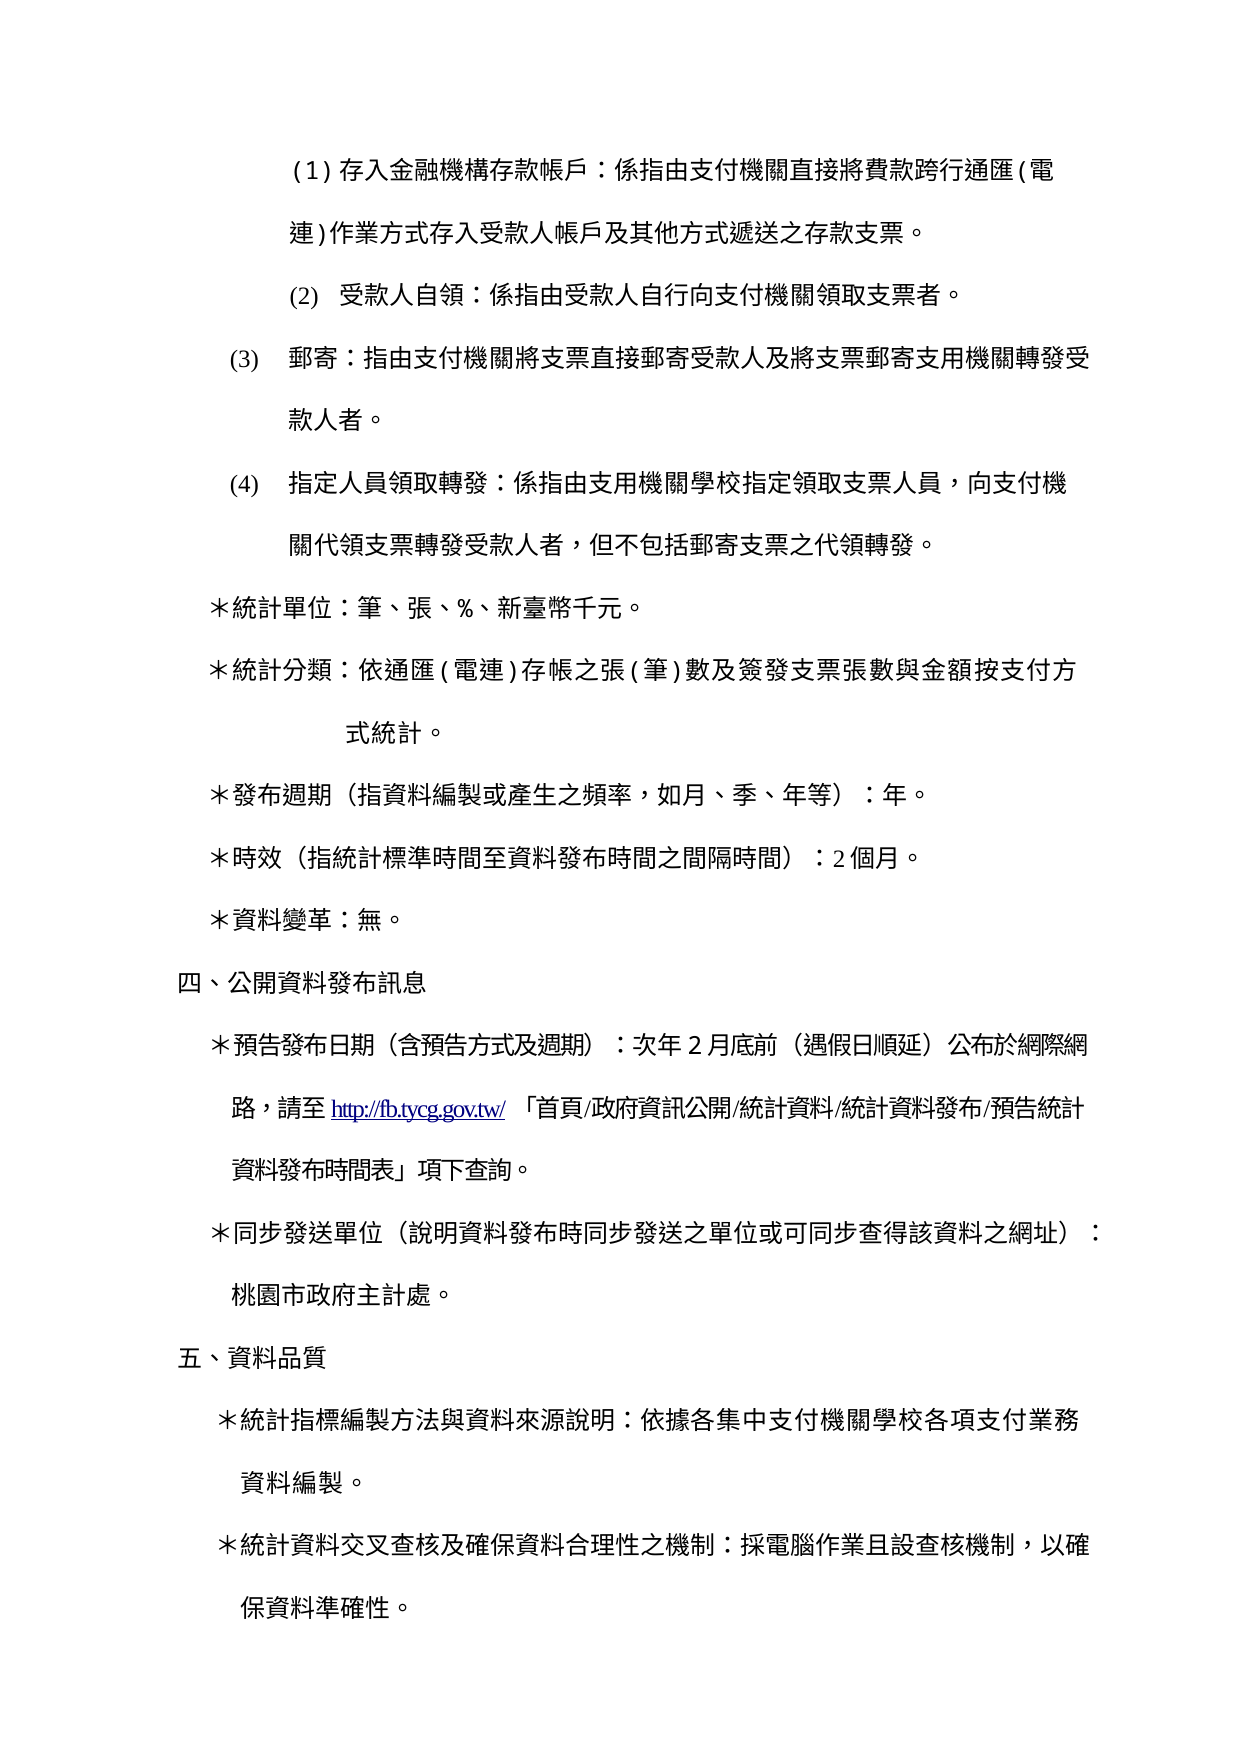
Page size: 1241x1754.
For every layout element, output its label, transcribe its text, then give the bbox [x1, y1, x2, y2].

list 存入金融機構存款帳戶：係指由支付機關直接將費款跨行通匯(電連)作業方式存入受款人帳戶及其他方式遞送之存款支票。 [289, 127, 1093, 252]
list 指定人員領取轉發：係指由支用機關學校指定領取支票人員，向支付機關代領支票轉發受款人者，但不包括郵寄支票之代領轉發。 [229, 439, 1093, 564]
text ＊發布週期（指資料編製或產生之頻率，如月、季、年等）：年。 [208, 752, 1093, 814]
text ＊統計分類：依通匯(電連)存帳之張(筆)數及簽發支票張數與金額按支付方式統計。 [207, 627, 1078, 752]
text ＊資料變革：無。 [208, 877, 1093, 939]
text 五、資料品質 [177, 1314, 1127, 1377]
text ＊統計資料交叉查核及確保資料合理性之機制：採電腦作業且設查核機制，以確保資料準確性。 [215, 1502, 1093, 1627]
text ＊統計單位：筆、張、%、新臺幣千元。 [208, 564, 1093, 627]
text ＊時效（指統計標準時間至資料發布時間之間隔時間）：2個月。 [208, 814, 1093, 877]
list 受款人自領：係指由受款人自行向支付機關領取支票者。 [289, 252, 1093, 314]
text 四、公開資料發布訊息 [177, 939, 1093, 1002]
text ＊預告發布日期（含預告方式及週期）：次年2月底前（遇假日順延）公布於網際網路，請至http://fb.tycg.gov.tw/ 「首頁/政府資訊公開/統計資料/統計資料發布/預告統計資料發布時間表」項下查詢。 [209, 1002, 1093, 1189]
text ＊同步發送單位（說明資料發布時同步發送之單位或可同步查得該資料之網址）：桃園市政府主計處。 [209, 1189, 1093, 1314]
list 郵寄：指由支付機關將支票直接郵寄受款人及將支票郵寄支用機關轉發受款人者。 [229, 314, 1093, 439]
text ＊統計指標編製方法與資料來源說明：依據各集中支付機關學校各項支付業務資料編製。 [215, 1377, 1093, 1502]
